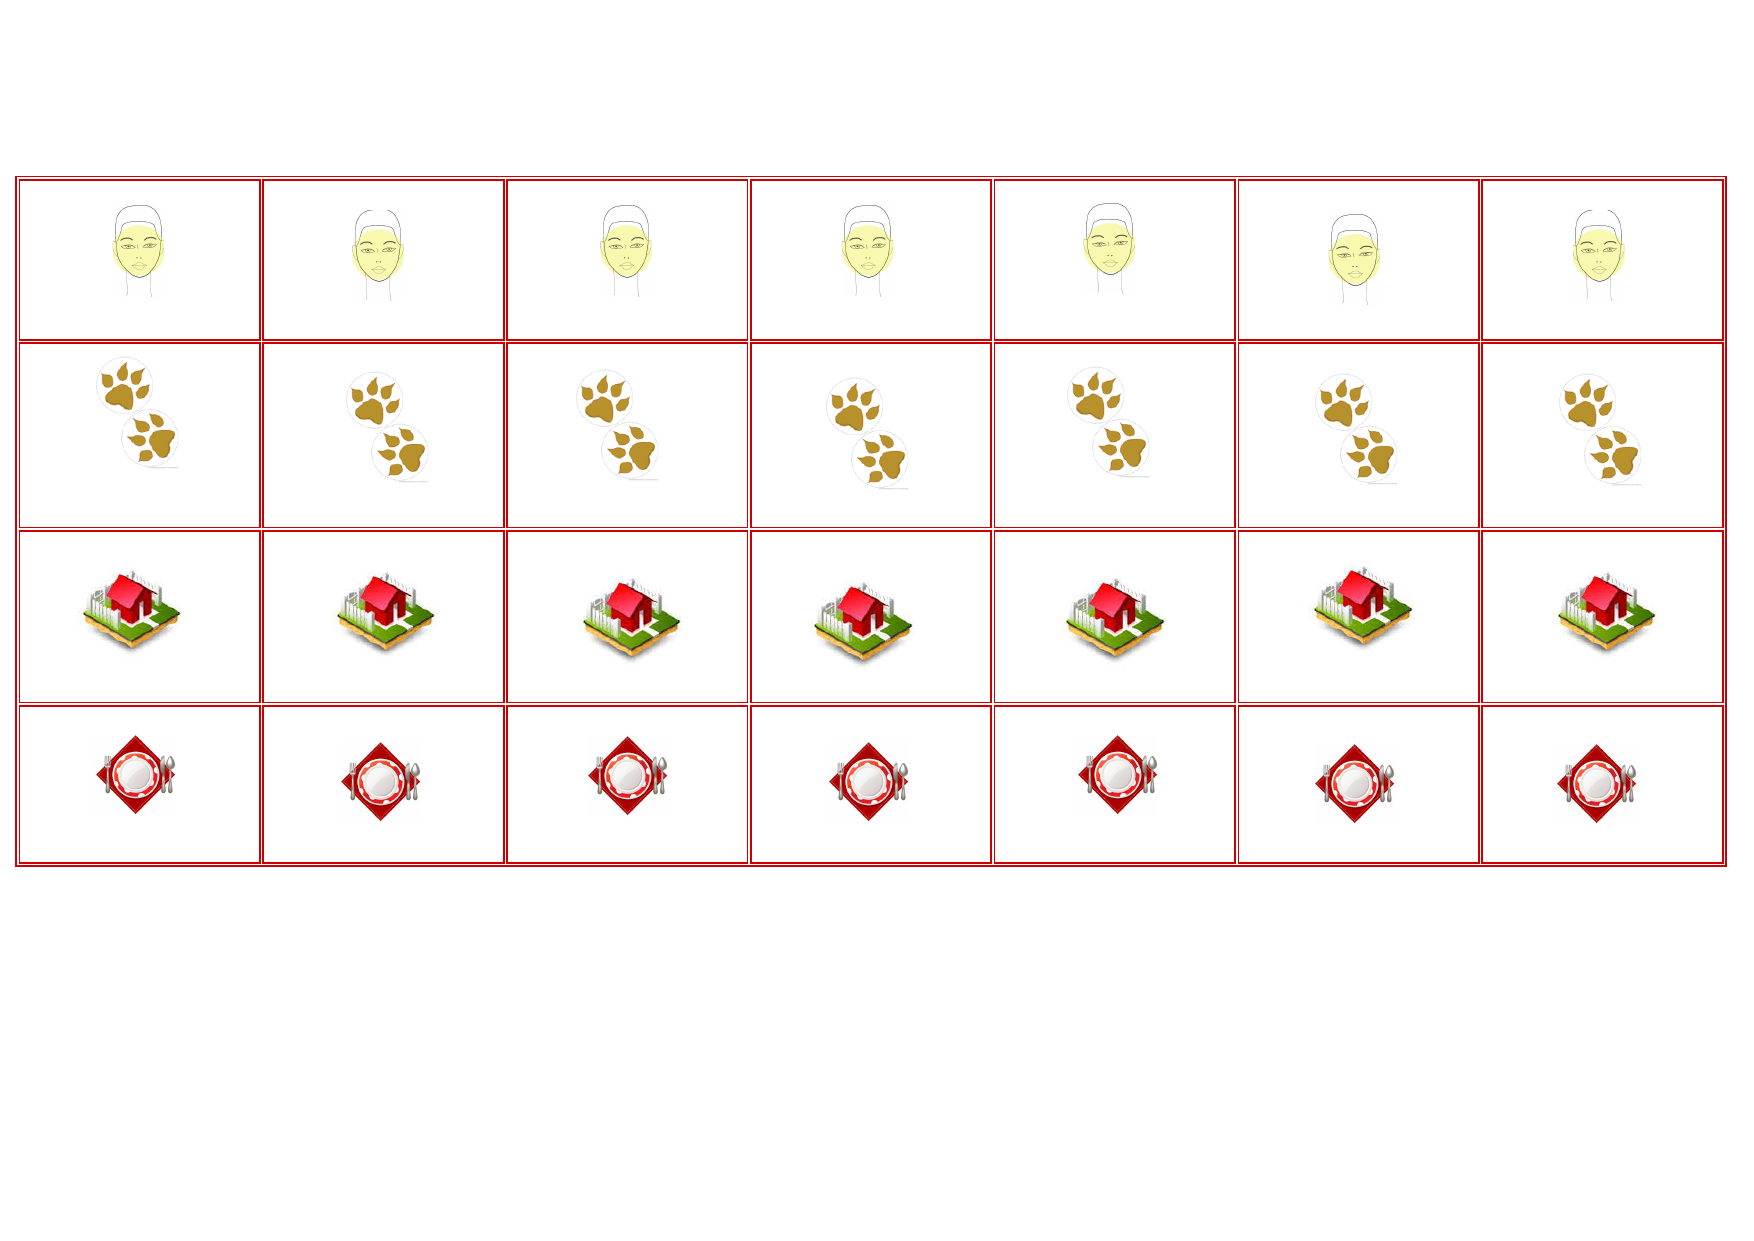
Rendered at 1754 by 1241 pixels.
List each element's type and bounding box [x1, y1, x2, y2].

table_cell [995, 707, 1234, 862]
table_cell [752, 707, 990, 862]
table_cell [264, 344, 503, 527]
table_cell [508, 344, 747, 527]
picture [339, 741, 422, 823]
table_header [1483, 181, 1722, 339]
table_cell [20, 707, 259, 862]
picture [1076, 735, 1158, 816]
table_header [995, 181, 1234, 339]
picture [841, 205, 894, 297]
picture [77, 558, 184, 665]
picture [571, 368, 662, 484]
table_header [20, 181, 259, 339]
picture [821, 376, 912, 493]
picture [331, 560, 438, 667]
picture [92, 355, 182, 472]
picture [1572, 210, 1625, 301]
table_cell [752, 532, 990, 702]
table_cell [1239, 707, 1478, 862]
table_cell [752, 344, 990, 527]
picture [1060, 566, 1168, 674]
table_cell [995, 344, 1234, 527]
table_cell [1239, 532, 1478, 702]
table_cell [1483, 532, 1722, 702]
table_cell [508, 532, 747, 702]
picture [827, 741, 910, 823]
picture [577, 566, 684, 674]
table_cell [1483, 344, 1722, 527]
table_header [752, 181, 990, 339]
table_cell [508, 707, 747, 862]
picture [600, 205, 652, 297]
table_cell [995, 532, 1234, 702]
table_header [508, 181, 747, 339]
picture [1308, 554, 1416, 661]
picture [808, 570, 915, 678]
picture [352, 210, 404, 301]
picture [1083, 203, 1135, 294]
picture [94, 735, 177, 816]
picture [1313, 743, 1396, 825]
table_cell [1239, 344, 1478, 527]
table_cell [20, 532, 259, 702]
picture [1062, 365, 1153, 481]
table_cell [264, 532, 503, 702]
picture [112, 205, 165, 297]
table_cell [264, 707, 503, 862]
table_header [264, 181, 503, 339]
picture [1328, 214, 1381, 305]
picture [1554, 372, 1645, 489]
picture [1552, 560, 1659, 667]
table_cell [20, 344, 259, 527]
table_cell [1483, 707, 1722, 862]
picture [586, 735, 669, 817]
picture [342, 370, 432, 486]
picture [1555, 743, 1638, 825]
picture [1310, 372, 1401, 488]
table_header [1239, 181, 1478, 339]
